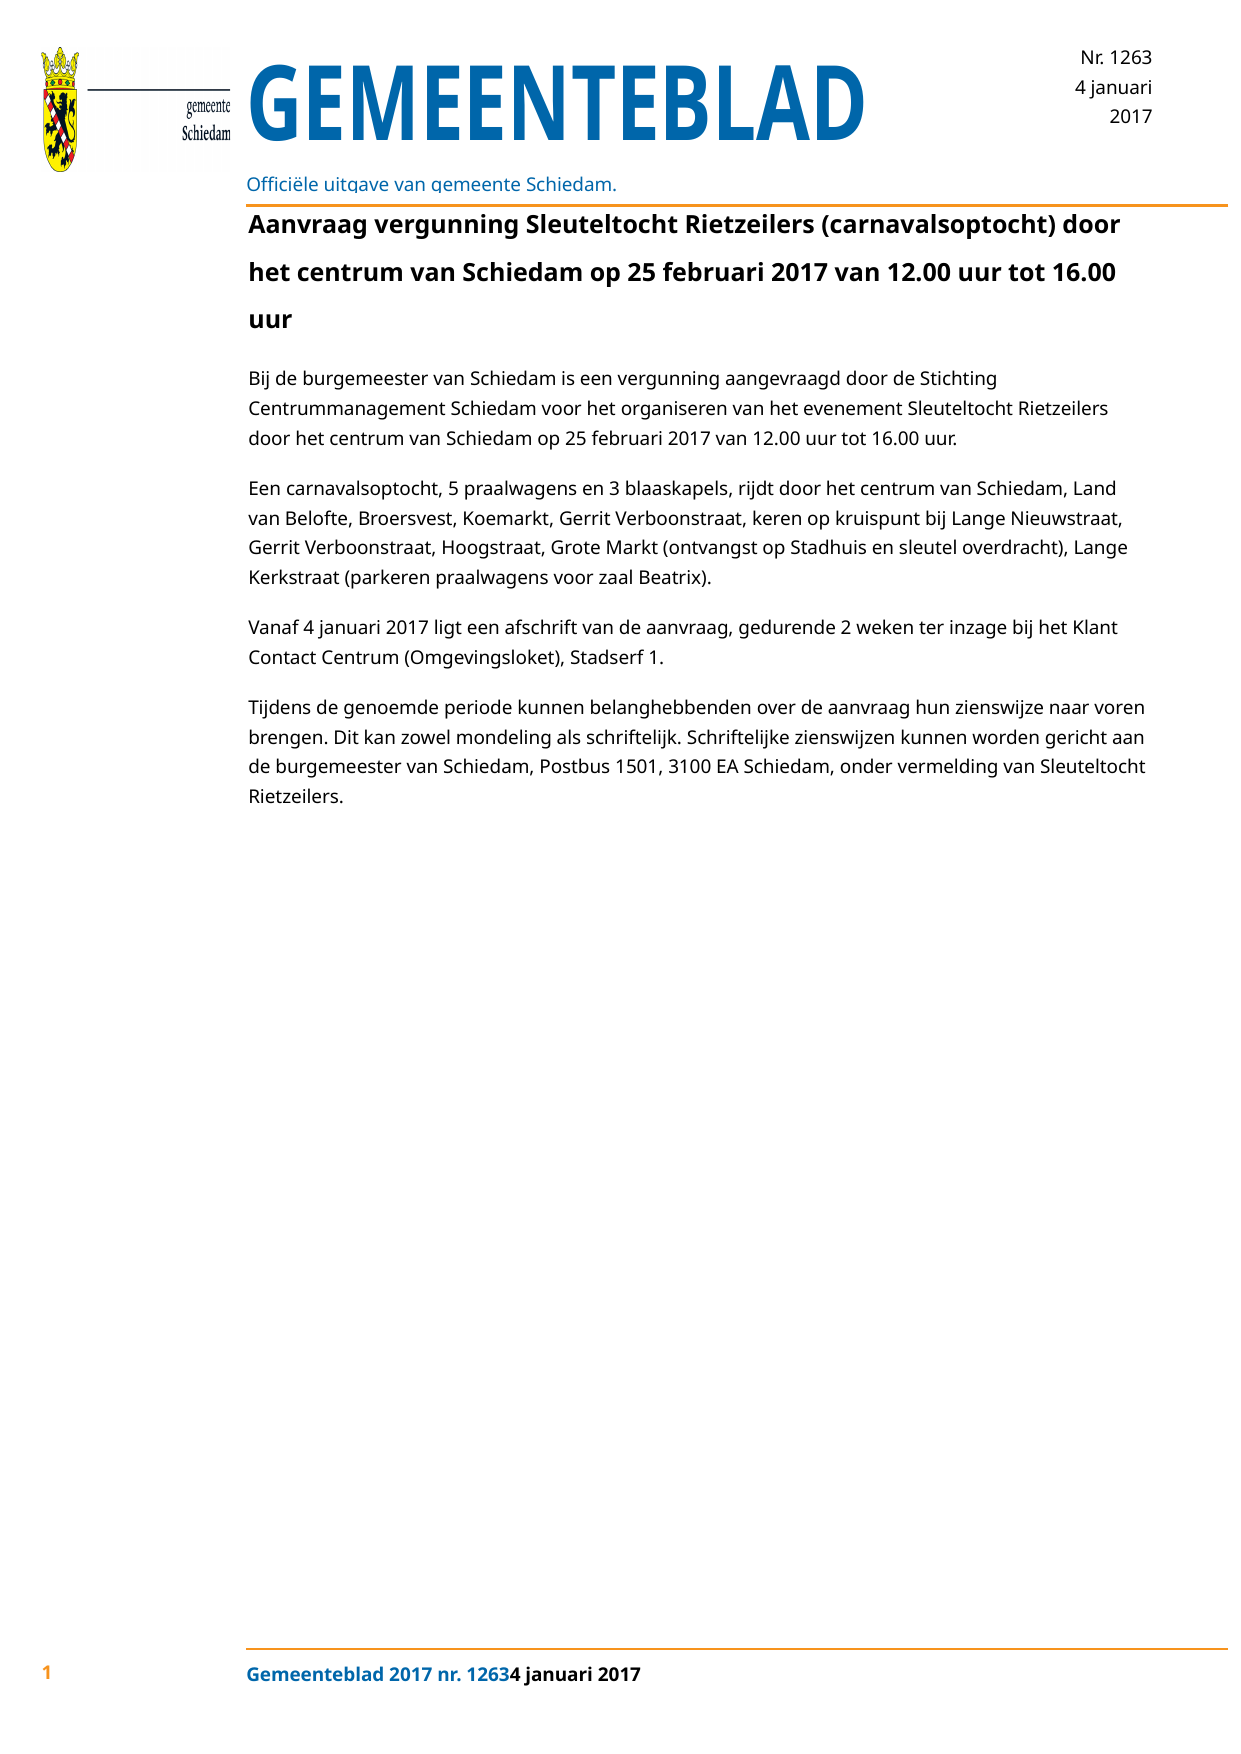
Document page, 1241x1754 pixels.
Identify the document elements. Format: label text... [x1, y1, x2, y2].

text Vanaf 4 januari 2017 ligt een afschrift van de aanvraag, gedurende 2 weken ter inzage bij het Klant Contact Centrum (Omgevingsloket), Stadserf 1. [248, 614, 1152, 669]
text Een carnavalsoptocht, 5 praalwagens en 3 blaaskapels, rijdt door het centrum van Schiedam, Land van Belofte, Broersvest, Koemarkt, Gerrit Verboonstraat, keren op kruispunt bij Lange Nieuwstraat, Gerrit Verboonstraat, Hoogstraat, Grote Markt (ontvangst op Stadhuis en sleutel overdracht), Lange Kerkstraat (parkeren praalwagens voor zaal Beatrix). [248, 475, 1152, 589]
picture [41, 47, 231, 172]
text Aanvraag vergunning Sleuteltocht Rietzeilers (carnavalsoptocht) door het centrum van Schiedam op 25 februari 2017 van 12.00 uur tot 16.00 uur [248, 207, 1152, 336]
text Tijdens de genoemde periode kunnen belanghebbenden over de aanvraag hun zienswijze naar voren brengen. Dit kan zowel mondeling als schriftelijk. Schriftelijke zienswijzen kunnen worden gericht aan de burgemeester van Schiedam, Postbus 1501, 3100 EA Schiedam, onder vermelding van Sleuteltocht Rietzeilers. [248, 694, 1152, 809]
text Bij de burgemeester van Schiedam is een vergunning aangevraagd door de Stichting Centrummanagement Schiedam voor het organiseren van het evenement Sleuteltocht Rietzeilers door het centrum van Schiedam op 25 februari 2017 van 12.00 uur tot 16.00 uur. [248, 366, 1152, 450]
